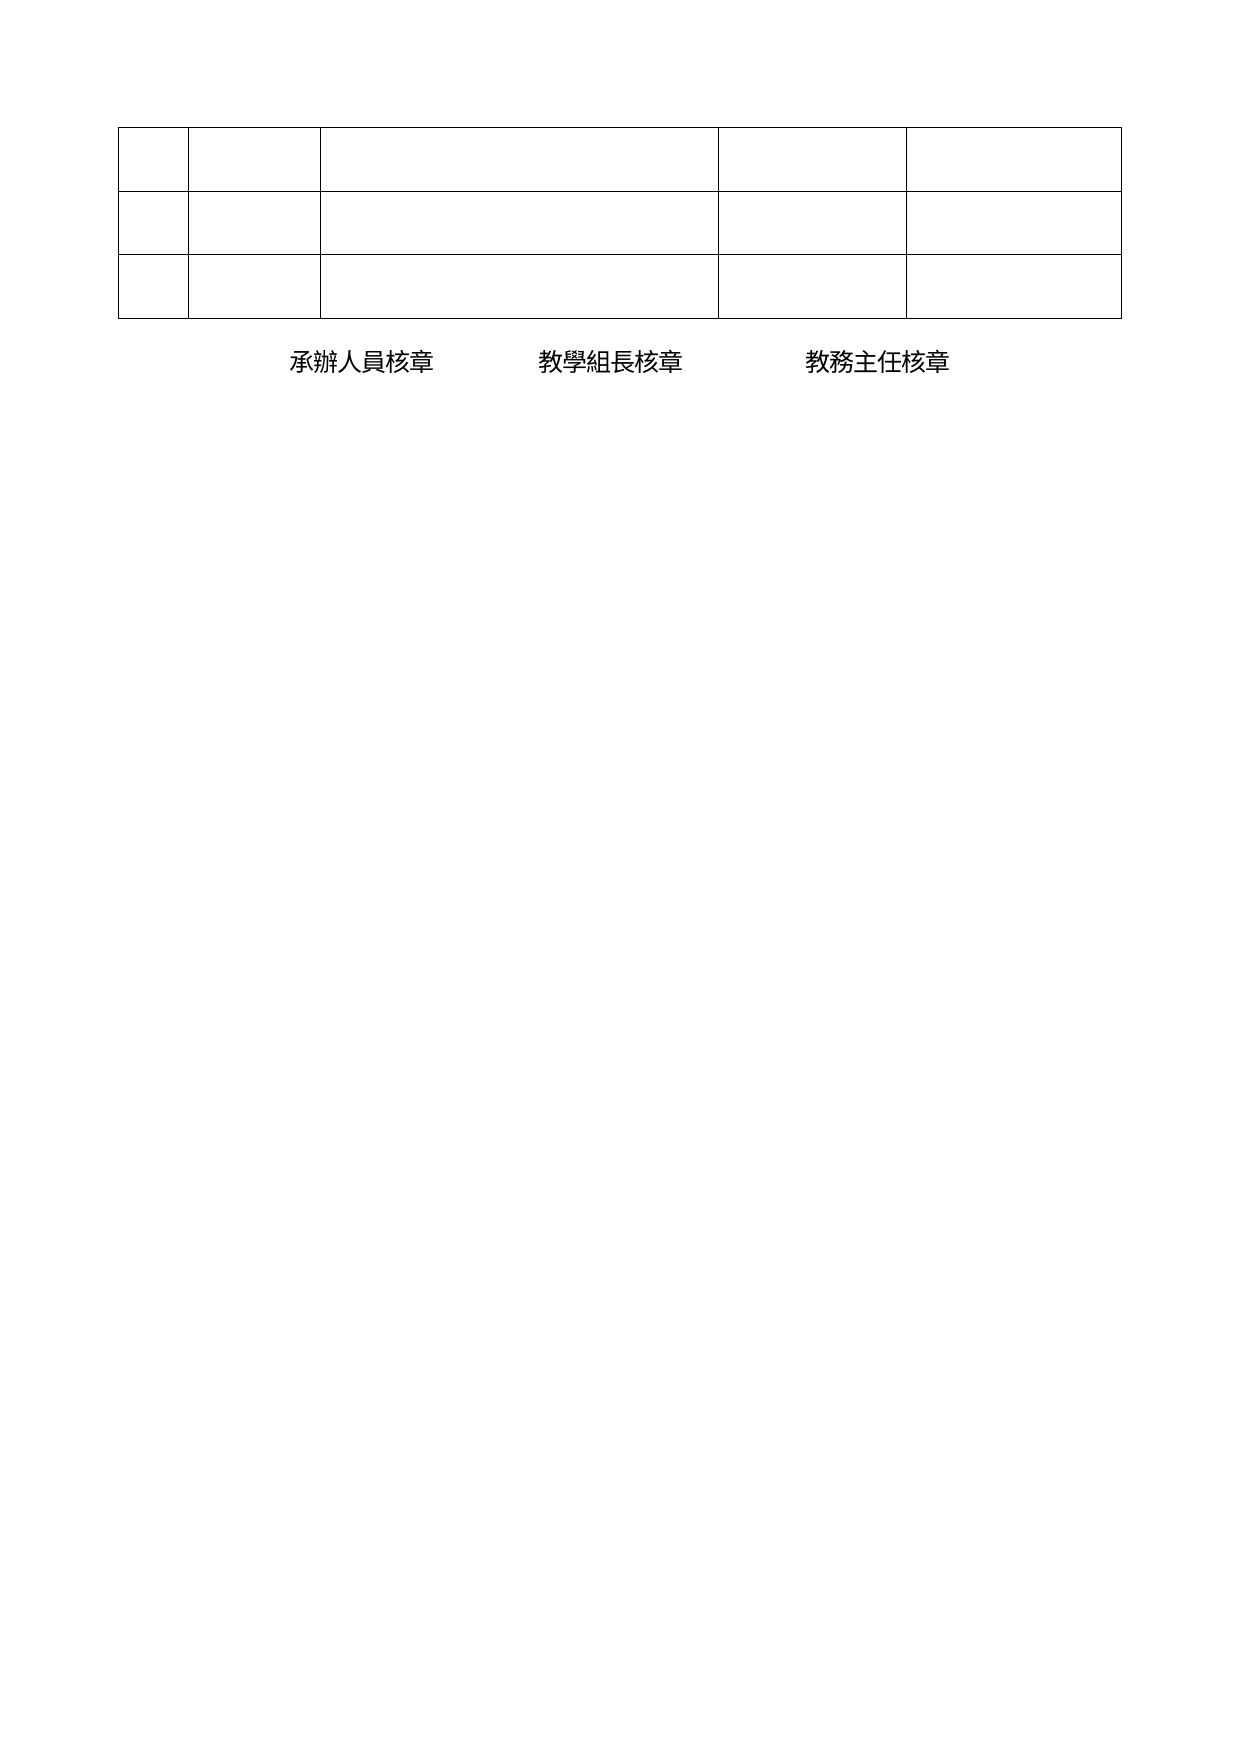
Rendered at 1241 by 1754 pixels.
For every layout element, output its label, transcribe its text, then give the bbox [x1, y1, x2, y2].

table_cell [189, 128, 320, 191]
table_cell [119, 128, 188, 191]
table_cell [119, 192, 188, 254]
table_cell [719, 255, 906, 318]
table_cell [119, 255, 188, 318]
table_cell [321, 128, 718, 191]
table_cell [321, 255, 718, 318]
table_cell [907, 255, 1121, 318]
table_cell [719, 128, 906, 191]
table_cell [321, 192, 718, 254]
table_cell [189, 192, 320, 254]
table_cell [189, 255, 320, 318]
table_cell [719, 192, 906, 254]
table_cell [907, 192, 1121, 254]
text 承辦人員核章 教學組長核章 教務主任核章 [118, 319, 1122, 381]
table_cell [907, 128, 1121, 191]
